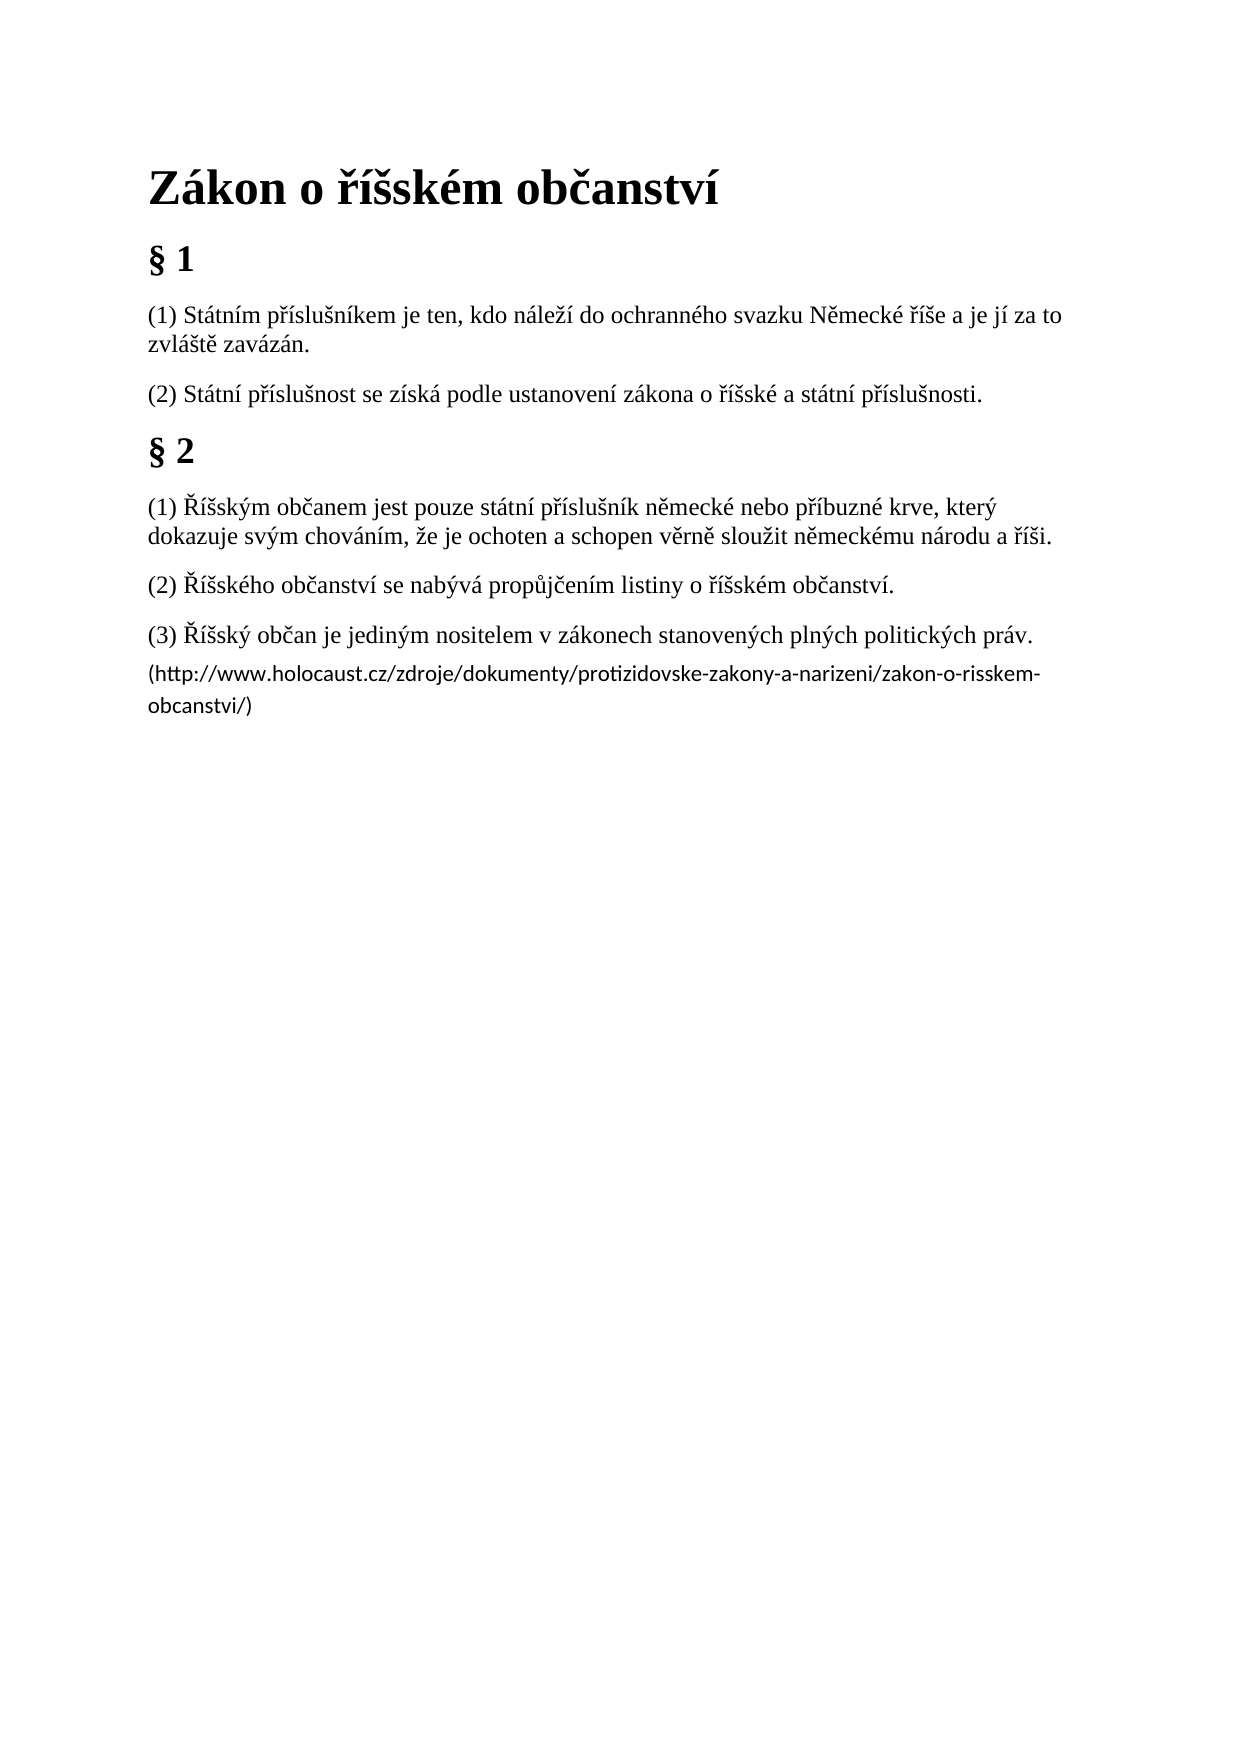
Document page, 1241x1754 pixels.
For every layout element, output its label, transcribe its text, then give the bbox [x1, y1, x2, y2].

text § 2 [148, 428, 1093, 471]
text (3) Říšský občan je jediným nositelem v zákonech stanovených plných politických práv. [148, 620, 1093, 649]
text (http://www.holocaust.cz/zdroje/dokumenty/protizidovske-zakony-a-narizeni/zakon-o-risskem-obcanstvi/) [148, 659, 1093, 719]
text (2) Říšského občanství se nabývá propůjčením listiny o říšském občanství. [148, 571, 1093, 599]
text (1) Říšským občanem jest pouze státní příslušník německé nebo příbuzné krve, který dokazuje svým chováním, že je ochoten a schopen věrně sloužit německému národu a říši. [148, 492, 1093, 550]
text Zákon o říšském občanství [148, 158, 1093, 216]
text (2) Státní příslušnost se získá podle ustanovení zákona o říšské a státní příslušnosti. [148, 379, 1093, 407]
text § 1 [148, 236, 1093, 279]
text (1) Státním příslušníkem je ten, kdo náleží do ochranného svazku Německé říše a je jí za to zvláště zavázán. [148, 300, 1093, 358]
